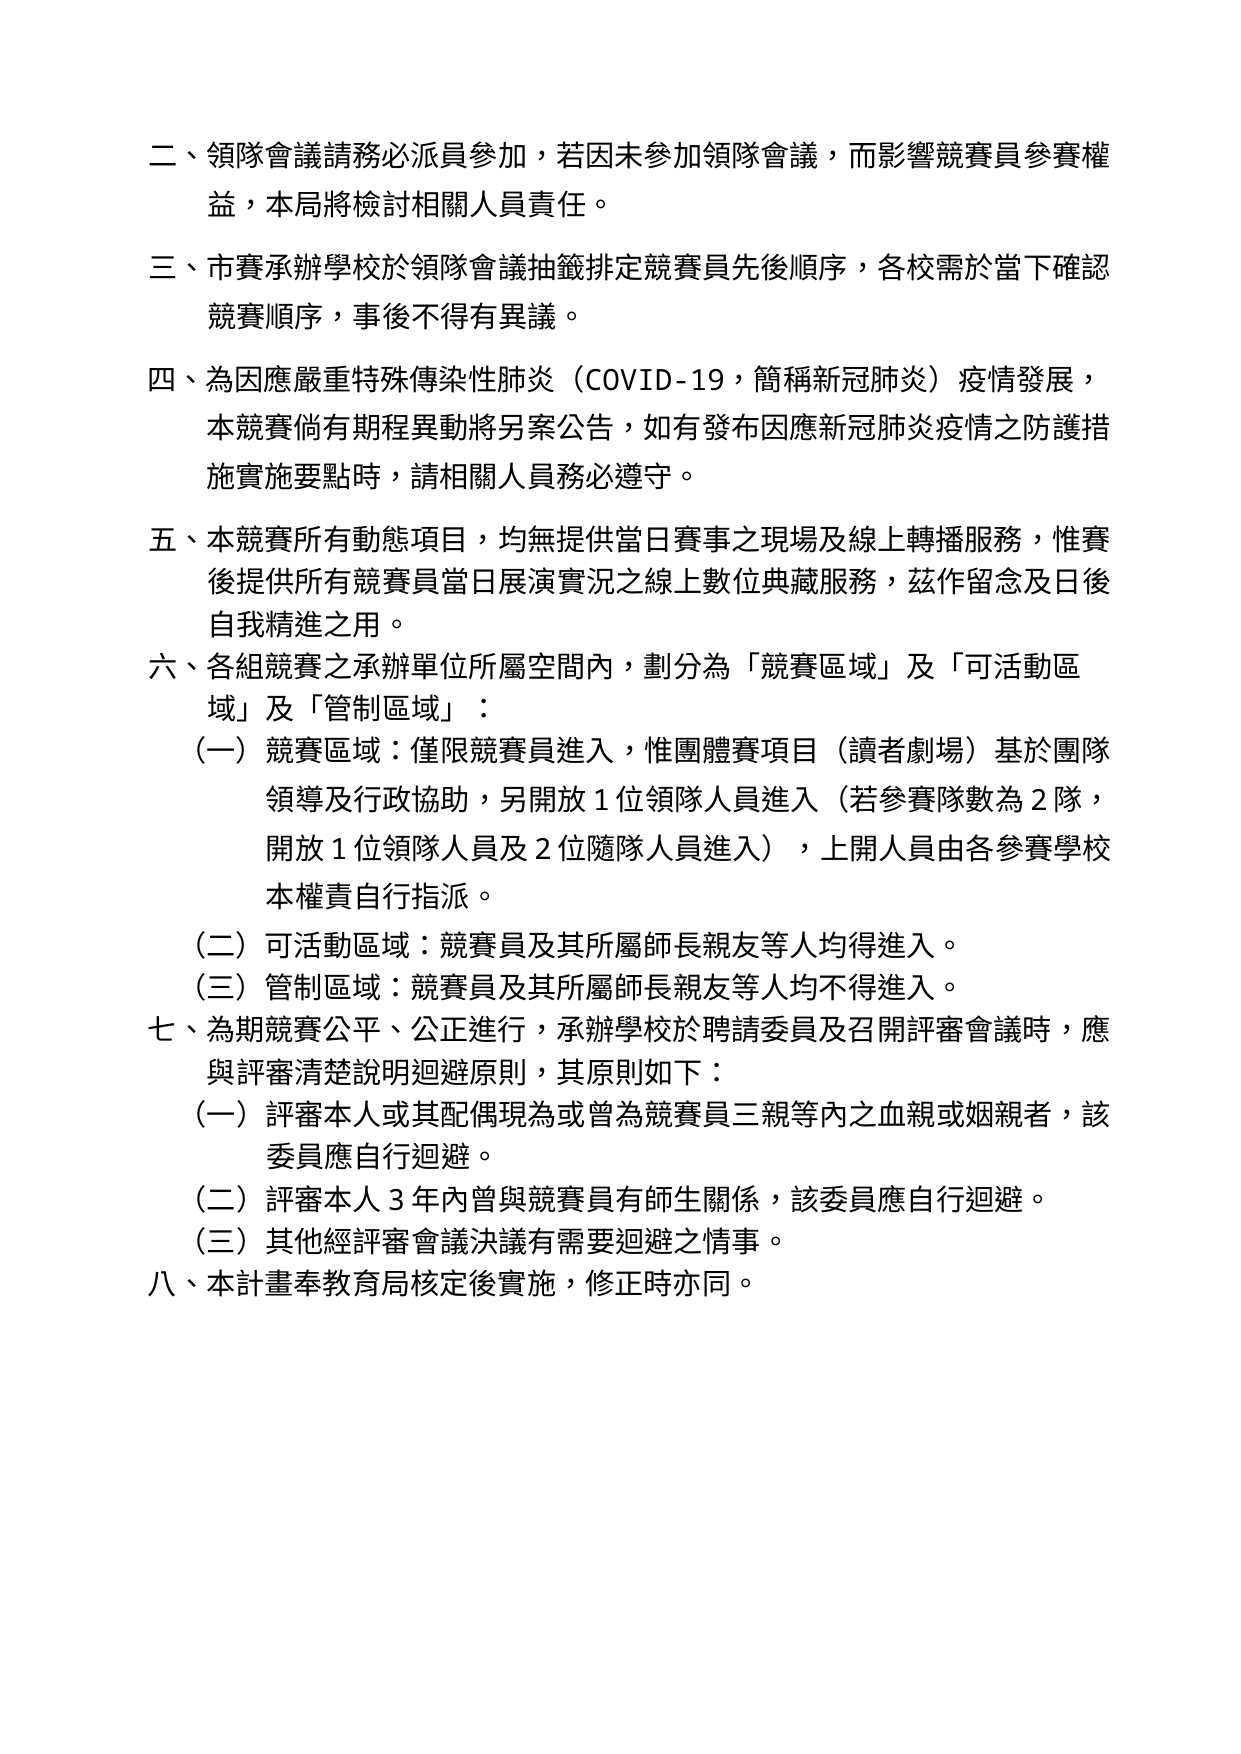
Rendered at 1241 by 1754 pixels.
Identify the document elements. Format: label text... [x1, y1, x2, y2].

text （二）評審本人3年內曾與競賽員有師生關係，該委員應自行迴避。 [177, 1176, 1122, 1218]
text （一）競賽區域：僅限競賽員進入，惟團體賽項目（讀者劇場）基於團隊領導及行政協助，另開放1位領隊人員進入（若參賽隊數為2隊，開放1位領隊人員及2位隨隊人員進入），上開人員由各參賽學校本權責自行指派。 [177, 728, 1122, 916]
text 四、為因應嚴重特殊傳染性肺炎（COVID-19，簡稱新冠肺炎）疫情發展，本競賽倘有期程異動將另案公告，如有發布因應新冠肺炎疫情之防護措施實施要點時，請相關人員務必遵守。 [147, 356, 1122, 496]
text 三、市賽承辦學校於領隊會議抽籤排定競賽員先後順序，各校需於當下確認競賽順序，事後不得有異議。 [148, 244, 1122, 335]
text 五、本競賽所有動態項目，均無提供當日賽事之現場及線上轉播服務，惟賽後提供所有競賽員當日展演實況之線上數位典藏服務，茲作留念及日後自我精進之用。 [148, 517, 1122, 643]
text （二）可活動區域：競賽員及其所屬師長親友等人均得進入。 [177, 922, 1122, 965]
text （三）其他經評審會議決議有需要迴避之情事。 [177, 1218, 1122, 1261]
text 二、領隊會議請務必派員參加，若因未參加領隊會議，而影響競賽員參賽權益，本局將檢討相關人員責任。 [148, 133, 1122, 224]
text 七、為期競賽公平、公正進行，承辦學校於聘請委員及召開評審會議時，應與評審清楚說明迴避原則，其原則如下： [148, 1007, 1122, 1092]
text 八、本計畫奉教育局核定後實施，修正時亦同。 [148, 1261, 1122, 1303]
text 六、各組競賽之承辦單位所屬空間內，劃分為「競賽區域」及「可活動區域」及「管制區域」： [148, 643, 1122, 728]
text （三）管制區域：競賽員及其所屬師長親友等人均不得進入。 [177, 965, 1122, 1007]
text （一）評審本人或其配偶現為或曾為競賽員三親等內之血親或姻親者，該委員應自行迴避。 [177, 1092, 1122, 1176]
